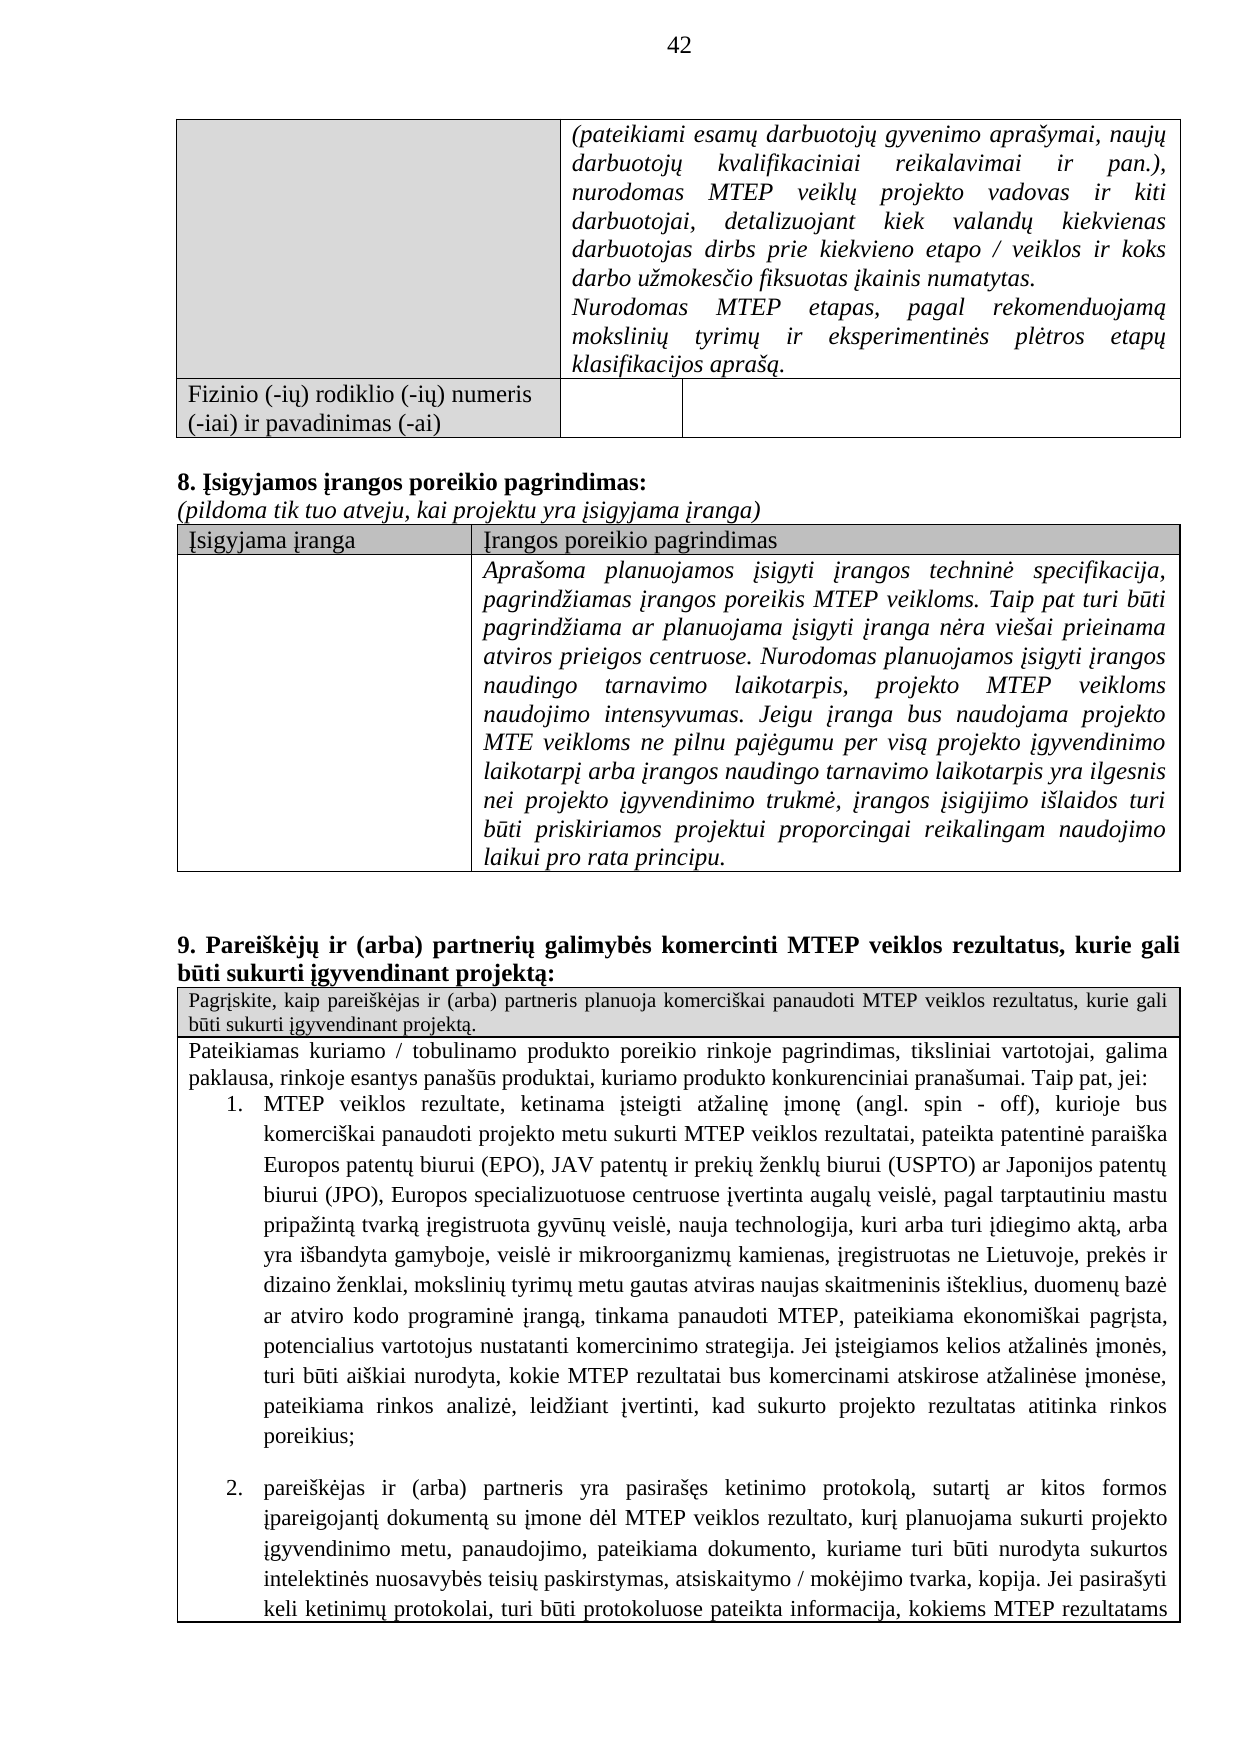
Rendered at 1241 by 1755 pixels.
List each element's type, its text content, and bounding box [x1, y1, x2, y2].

table_cell [561, 379, 682, 437]
table_header Įsigyjama įranga [178, 525, 471, 554]
table_cell [683, 379, 1180, 437]
text (pildoma tik tuo atveju, kai projektu yra įsigyjama įranga) [177, 495, 1182, 524]
text 9. Pareiškėjų ir (arba) partnerių galimybės komercinti MTEP veiklos rezultatus, kurie gali būti sukurti įgyvendinant projektą: [177, 930, 1182, 987]
table_cell [177, 120, 560, 378]
table_cell Fizinio (-ių) rodiklio (-ių) numeris (-iai) ir pavadinimas (-ai) [177, 379, 560, 437]
table_cell Aprašoma planuojamos įsigyti įrangos techninė specifikacija, pagrindžiamas įrangos poreikis MTEP veikloms. Taip pat turi būti pagrindžiama ar planuojama įsigyti įranga nėra viešai prieinama atviros prieigos centruose. Nurodomas planuojamos įsigyti įrangos naudingo tarnavimo laikotarpis, projekto MTEP veikloms naudojimo intensyvumas. Jeigu įranga bus naudojama projekto MTE veikloms ne pilnu pajėgumu per visą projekto įgyvendinimo laikotarpį arba įrangos naudingo tarnavimo laikotarpis yra ilgesnis nei projekto įgyvendinimo trukmė, įrangos įsigijimo išlaidos turi būti priskiriamos projektui proporcingai reikalingam naudojimo laikui pro rata principu. [472, 555, 1179, 871]
table_header Įrangos poreikio pagrindimas [472, 525, 1179, 554]
table_header Pagrįskite, kaip pareiškėjas ir (arba) partneris planuoja komerciškai panaudoti MTEP veiklos rezultatus, kurie gali būti sukurti įgyvendinant projektą. [178, 988, 1179, 1036]
table_cell (pateikiami esamų darbuotojų gyvenimo aprašymai, naujų darbuotojų kvalifikaciniai reikalavimai ir pan.), nurodomas MTEP veiklų projekto vadovas ir kiti darbuotojai, detalizuojant kiek valandų kiekvienas darbuotojas dirbs prie kiekvieno etapo / veiklos ir koks darbo užmokesčio fiksuotas įkainis numatytas. Nurodomas MTEP etapas, pagal rekomenduojamą mokslinių tyrimų ir eksperimentinės plėtros etapų klasifikacijos aprašą. [561, 120, 1180, 378]
table_cell [178, 555, 471, 871]
table_cell Pateikiamas kuriamo / tobulinamo produkto poreikio rinkoje pagrindimas, tiksliniai vartotojai, galima paklausa, rinkoje esantys panašūs produktai, kuriamo produkto konkurenciniai pranašumai. Taip pat, jei: 1. MTEP veiklos rezultate, ketinama įsteigti atžalinę įmonę (angl. spin - off), kurioje bus komerciškai panaudoti projekto metu sukurti MTEP veiklos rezultatai, pateikta patentinė paraiška Europos patentų biurui (EPO), JAV patentų ir prekių ženklų biurui (USPTO) ar Japonijos patentų biurui (JPO), Europos specializuotuose centruose įvertinta augalų veislė, pagal tarptautiniu mastu pripažintą tvarką įregistruota gyvūnų veislė, nauja technologija, kuri arba turi įdiegimo aktą, arba yra išbandyta gamyboje, veislė ir mikroorganizmų kamienas, įregistruotas ne Lietuvoje, prekės ir dizaino ženklai, mokslinių tyrimų metu gautas atviras naujas skaitmeninis išteklius, duomenų bazė ar atviro kodo programinė įrangą, tinkama panaudoti MTEP, pateikiama ekonomiškai pagrįsta, potencialius vartotojus nustatanti komercinimo strategija. Jei įsteigiamos kelios atžalinės įmonės, turi būti aiškiai nurodyta, kokie MTEP rezultatai bus komercinami atskirose atžalinėse įmonėse, pateikiama rinkos analizė, leidžiant įvertinti, kad sukurto projekto rezultatas atitinka rinkos poreikius; 2. pareiškėjas ir (arba) partneris yra pasirašęs ketinimo protokolą, sutartį ar kitos formos įpareigojantį dokumentą su įmone dėl MTEP veiklos rezultato, kurį planuojama sukurti projekto įgyvendinimo metu, panaudojimo, pateikiama dokumento, kuriame turi būti nurodyta sukurtos intelektinės nuosavybės teisių paskirstymas, atsiskaitymo / mokėjimo tvarka, kopija. Jei pasirašyti keli ketinimų protokolai, turi būti protokoluose pateikta informacija, kokiems MTEP rezultatams [178, 1038, 1179, 1621]
text 8. Įsigyjamos įrangos poreikio pagrindimas: [177, 467, 1182, 495]
